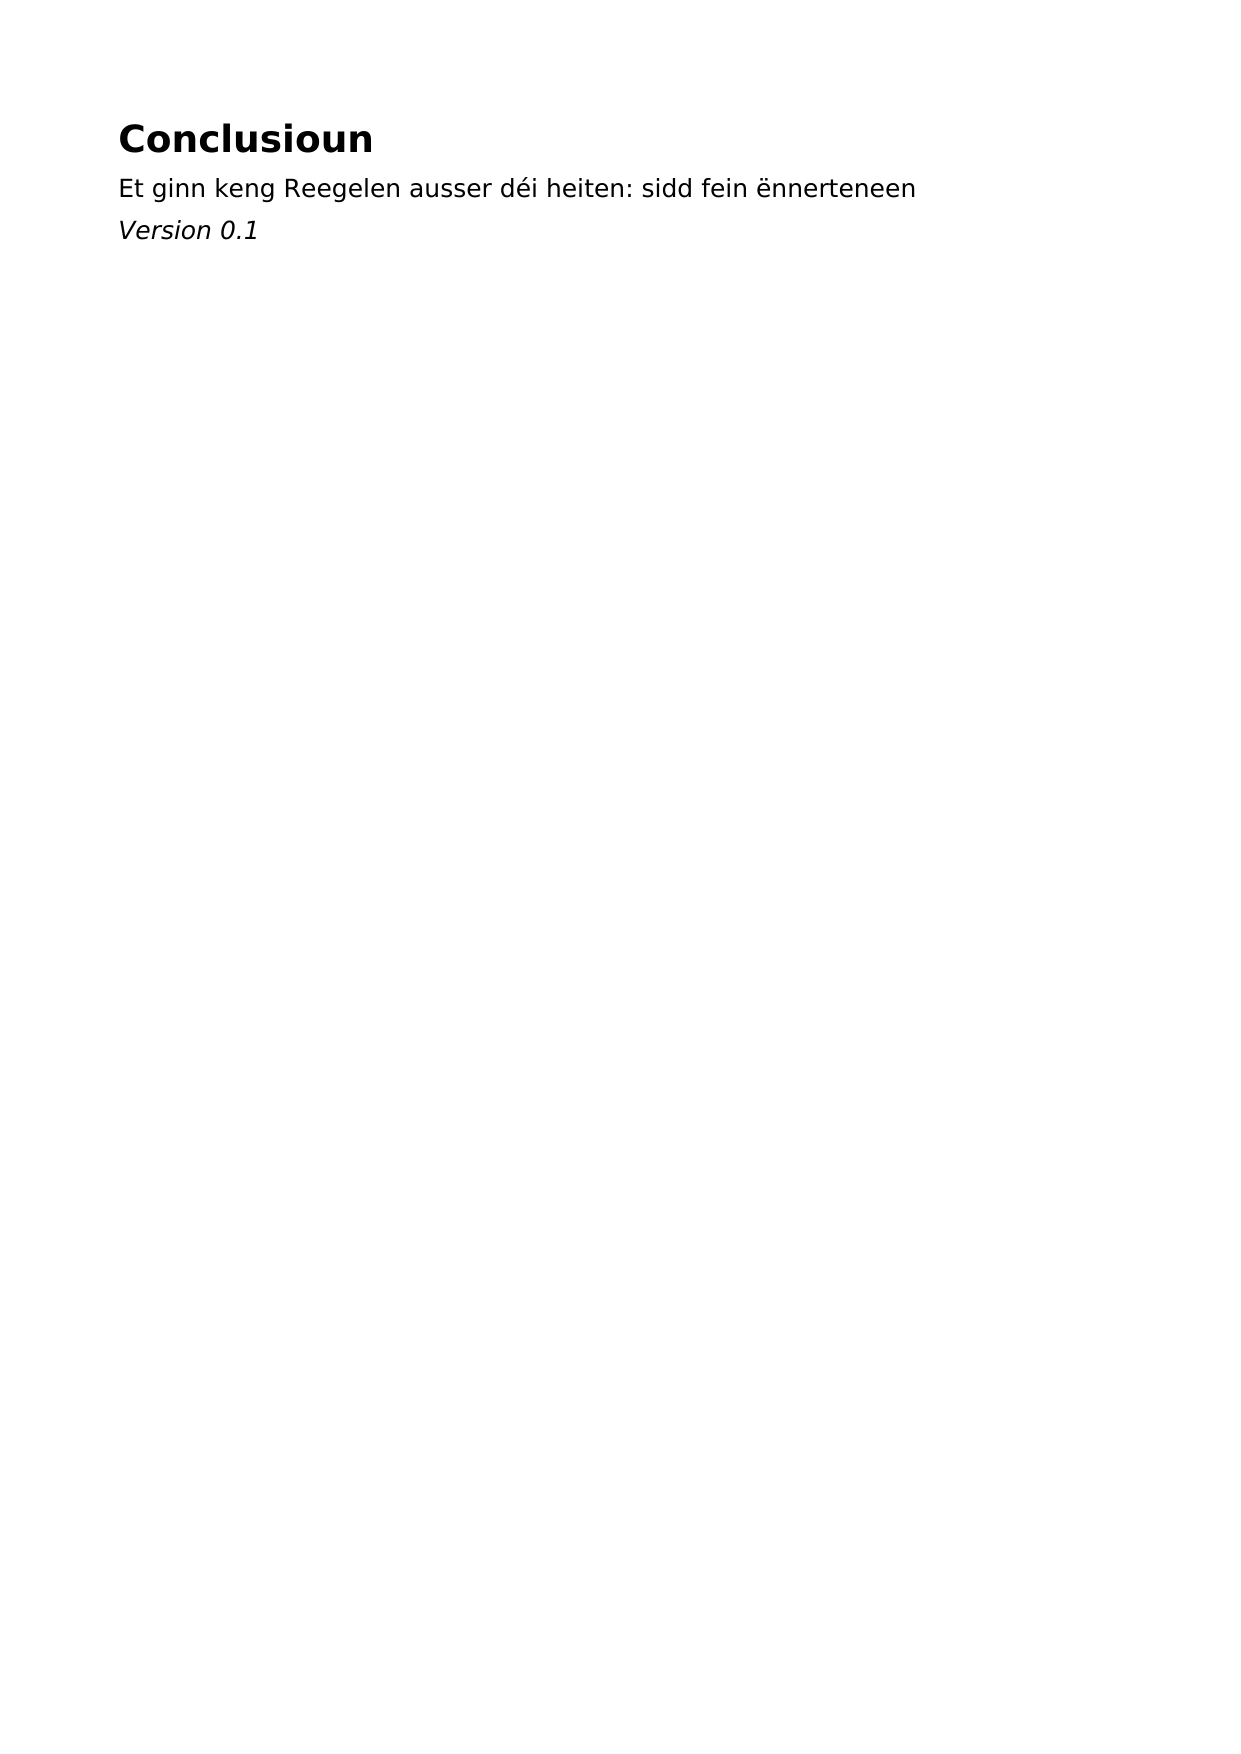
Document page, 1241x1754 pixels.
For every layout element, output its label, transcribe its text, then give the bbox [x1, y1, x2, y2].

text Version 0.1 [118, 216, 1122, 245]
text Et ginn keng Reegelen ausser déi heiten: sidd fein ënnerteneen [118, 174, 1122, 203]
subtitle Conclusioun [118, 118, 1122, 162]
